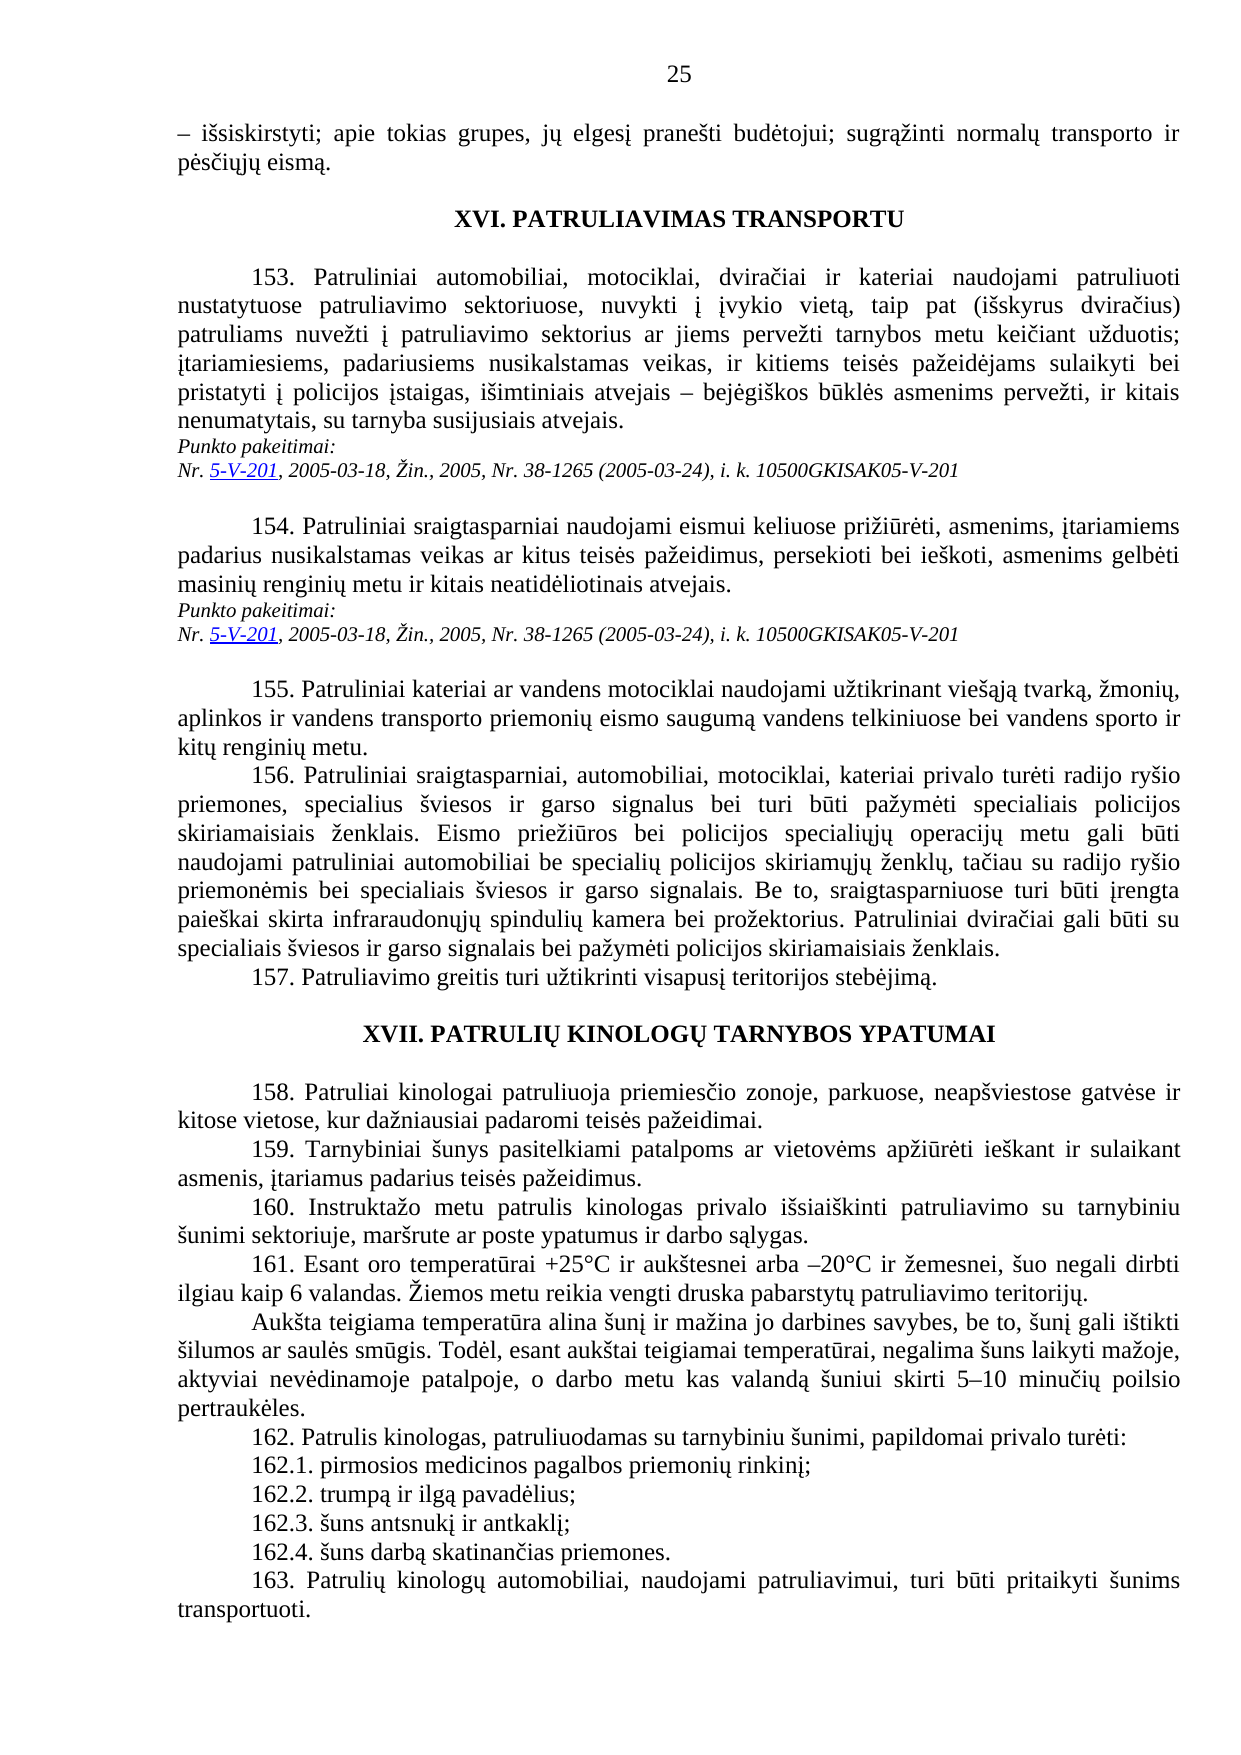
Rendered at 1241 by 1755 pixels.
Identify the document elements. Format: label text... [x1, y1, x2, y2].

text 162.4. šuns darbą skatinančias priemones. [177, 1537, 1181, 1566]
text 160. Instruktažo metu patrulis kinologas privalo išsiaiškinti patruliavimo su tarnybiniu šunimi sektoriuje, maršrute ar poste ypatumus ir darbo sąlygas. [177, 1192, 1181, 1249]
text 162.2. trumpą ir ilgą pavadėlius; [177, 1479, 1181, 1508]
text 162.1. pirmosios medicinos pagalbos priemonių rinkinį; [177, 1451, 1181, 1479]
text 157. Patruliavimo greitis turi užtikrinti visapusį teritorijos stebėjimą. [177, 962, 1181, 991]
text – išsiskirstyti; apie tokias grupes, jų elgesį pranešti budėtojui; sugrąžinti normalų transporto ir pėsčiųjų eismą. [177, 118, 1181, 176]
text Nr. 5-V-201, 2005-03-18, Žin., 2005, Nr. 38-1265 (2005-03-24), i. k. 10500GKISAK05-V-201 [177, 458, 1181, 482]
text 153. Patruliniai automobiliai, motociklai, dviračiai ir kateriai naudojami patruliuoti nustatytuose patruliavimo sektoriuose, nuvykti į įvykio vietą, taip pat (išskyrus dviračius) patruliams nuvežti į patruliavimo sektorius ar jiems pervežti tarnybos metu keičiant užduotis; įtariamiesiems, padariusiems nusikalstamas veikas, ir kitiems teisės pažeidėjams sulaikyti bei pristatyti į policijos įstaigas, išimtiniais atvejais – bejėgiškos būklės asmenims pervežti, ir kitais nenumatytais, su tarnyba susijusiais atvejais. [177, 262, 1181, 434]
text Punkto pakeitimai: [177, 434, 1181, 458]
text Aukšta teigiama temperatūra alina šunį ir mažina jo darbines savybes, be to, šunį gali ištikti šilumos ar saulės smūgis. Todėl, esant aukštai teigiamai temperatūrai, negalima šuns laikyti mažoje, aktyviai nevėdinamoje patalpoje, o darbo metu kas valandą šuniui skirti 5–10 minučių poilsio pertraukėles. [177, 1307, 1181, 1422]
text 162. Patrulis kinologas, patruliuodamas su tarnybiniu šunimi, papildomai privalo turėti: [177, 1422, 1181, 1451]
text 163. Patrulių kinologų automobiliai, naudojami patruliavimui, turi būti pritaikyti šunims transportuoti. [177, 1566, 1181, 1623]
text XVII. patrulių KINOLOGŲ TARNYBOS YPATUMAI [177, 1019, 1181, 1048]
text XVI. PATRULIAVIMAS TRANSPORTU [177, 204, 1181, 233]
text 156. Patruliniai sraigtasparniai, automobiliai, motociklai, kateriai privalo turėti radijo ryšio priemones, specialius šviesos ir garso signalus bei turi būti pažymėti specialiais policijos skiriamaisiais ženklais. Eismo priežiūros bei policijos specialiųjų operacijų metu gali būti naudojami patruliniai automobiliai be specialių policijos skiriamųjų ženklų, tačiau su radijo ryšio priemonėmis bei specialiais šviesos ir garso signalais. Be to, sraigtasparniuose turi būti įrengta paieškai skirta infraraudonųjų spindulių kamera bei prožektorius. Patruliniai dviračiai gali būti su specialiais šviesos ir garso signalais bei pažymėti policijos skiriamaisiais ženklais. [177, 761, 1181, 962]
text Nr. 5-V-201, 2005-03-18, Žin., 2005, Nr. 38-1265 (2005-03-24), i. k. 10500GKISAK05-V-201 [177, 622, 1181, 646]
text 155. Patruliniai kateriai ar vandens motociklai naudojami užtikrinant viešąją tvarką, žmonių, aplinkos ir vandens transporto priemonių eismo saugumą vandens telkiniuose bei vandens sporto ir kitų renginių metu. [177, 674, 1181, 761]
text Punkto pakeitimai: [177, 597, 1181, 622]
text 158. Patruliai kinologai patruliuoja priemiesčio zonoje, parkuose, neapšviestose gatvėse ir kitose vietose, kur dažniausiai padaromi teisės pažeidimai. [177, 1077, 1181, 1134]
text 162.3. šuns antsnukį ir antkaklį; [177, 1508, 1181, 1537]
text 154. Patruliniai sraigtasparniai naudojami eismui keliuose prižiūrėti, asmenims, įtariamiems padarius nusikalstamas veikas ar kitus teisės pažeidimus, persekioti bei ieškoti, asmenims gelbėti masinių renginių metu ir kitais neatidėliotinais atvejais. [177, 511, 1181, 597]
text 161. Esant oro temperatūrai +25°C ir aukštesnei arba –20°C ir žemesnei, šuo negali dirbti ilgiau kaip 6 valandas. Žiemos metu reikia vengti druska pabarstytų patruliavimo teritorijų. [177, 1249, 1181, 1307]
text 159. Tarnybiniai šunys pasitelkiami patalpoms ar vietovėms apžiūrėti ieškant ir sulaikant asmenis, įtariamus padarius teisės pažeidimus. [177, 1134, 1181, 1192]
